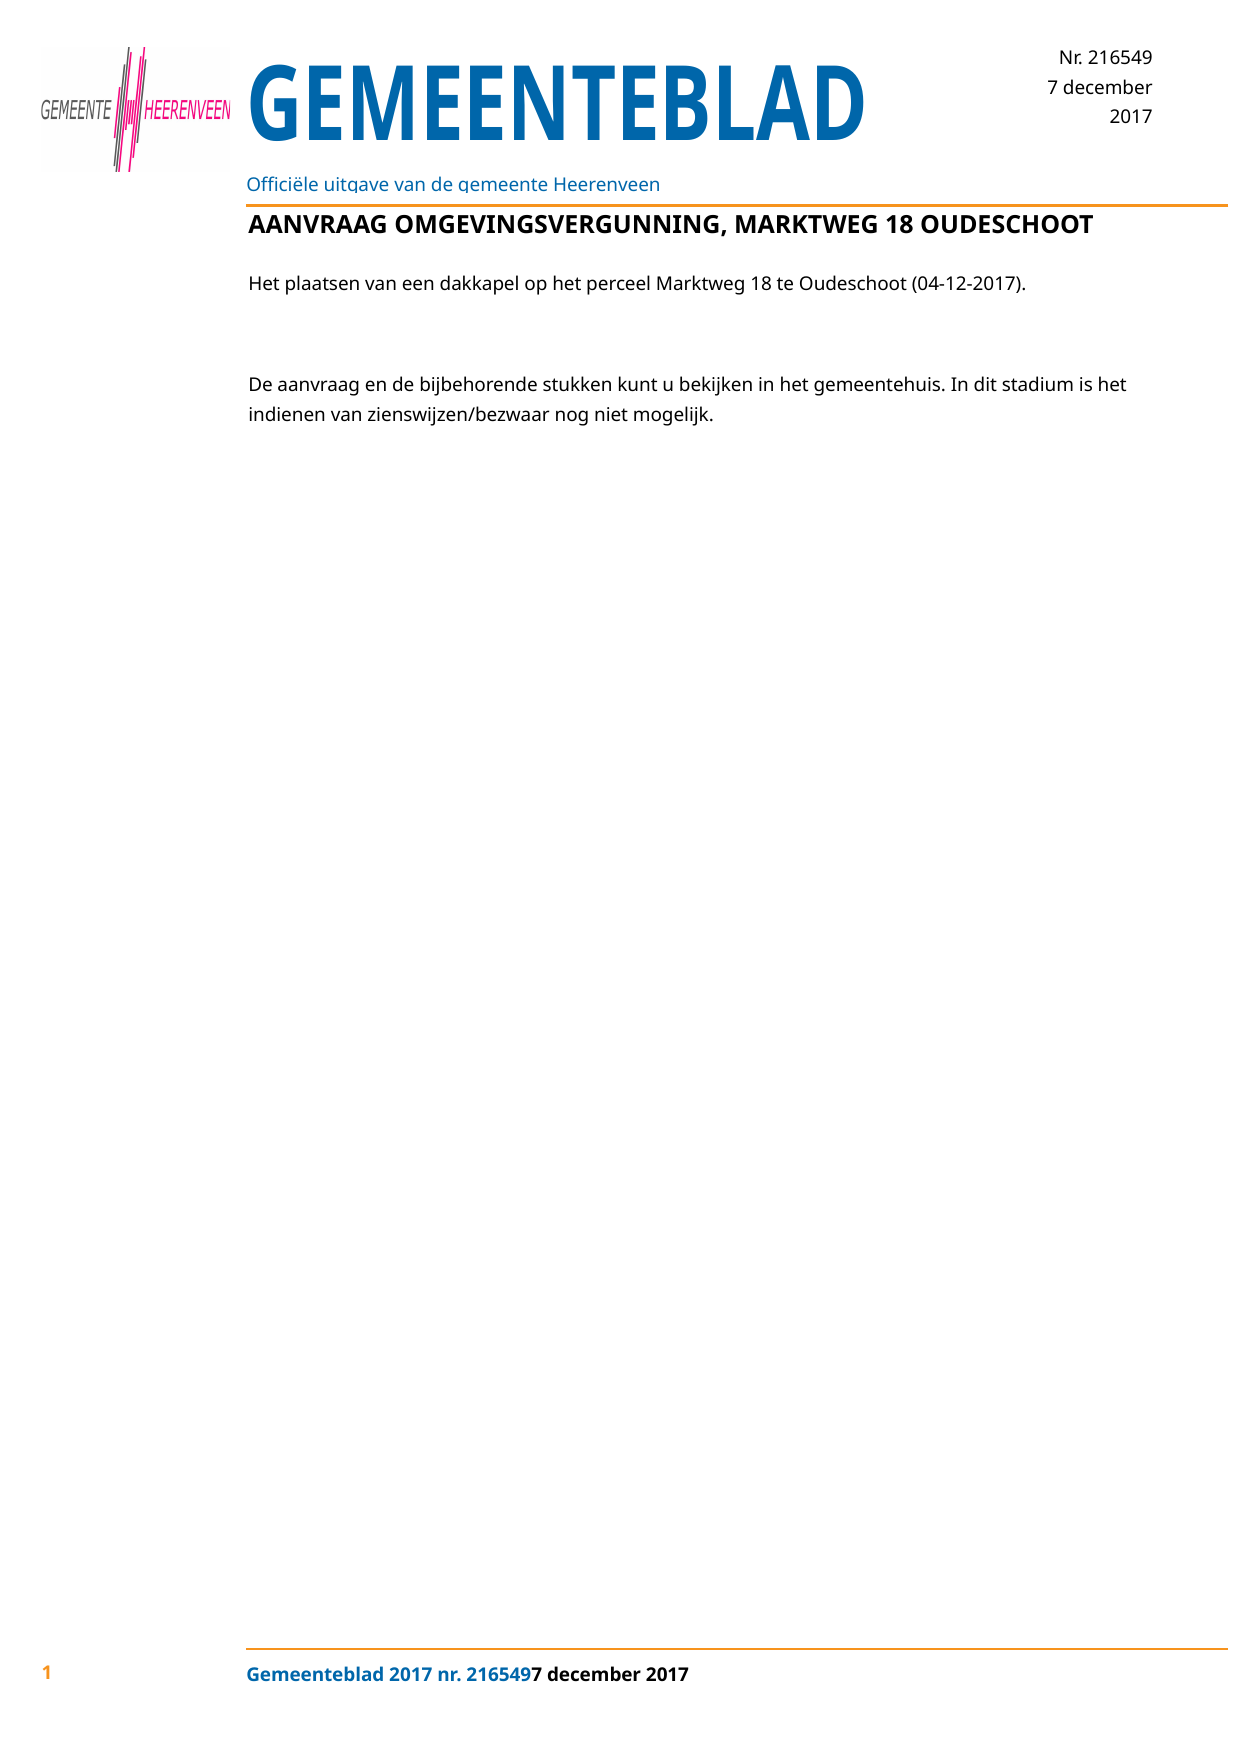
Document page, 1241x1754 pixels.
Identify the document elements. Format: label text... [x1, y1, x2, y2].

text AANVRAAG OMGEVINGSVERGUNNING, MARKTWEG 18 OUDESCHOOT [248, 207, 1152, 241]
text Het plaatsen van een dakkapel op het perceel Marktweg 18 te Oudeschoot (04-12-2017). [248, 270, 1152, 296]
picture [41, 47, 231, 172]
text De aanvraag en de bijbehorende stukken kunt u bekijken in het gemeentehuis. In dit stadium is het indienen van zienswijzen/bezwaar nog niet mogelijk. [248, 371, 1152, 426]
